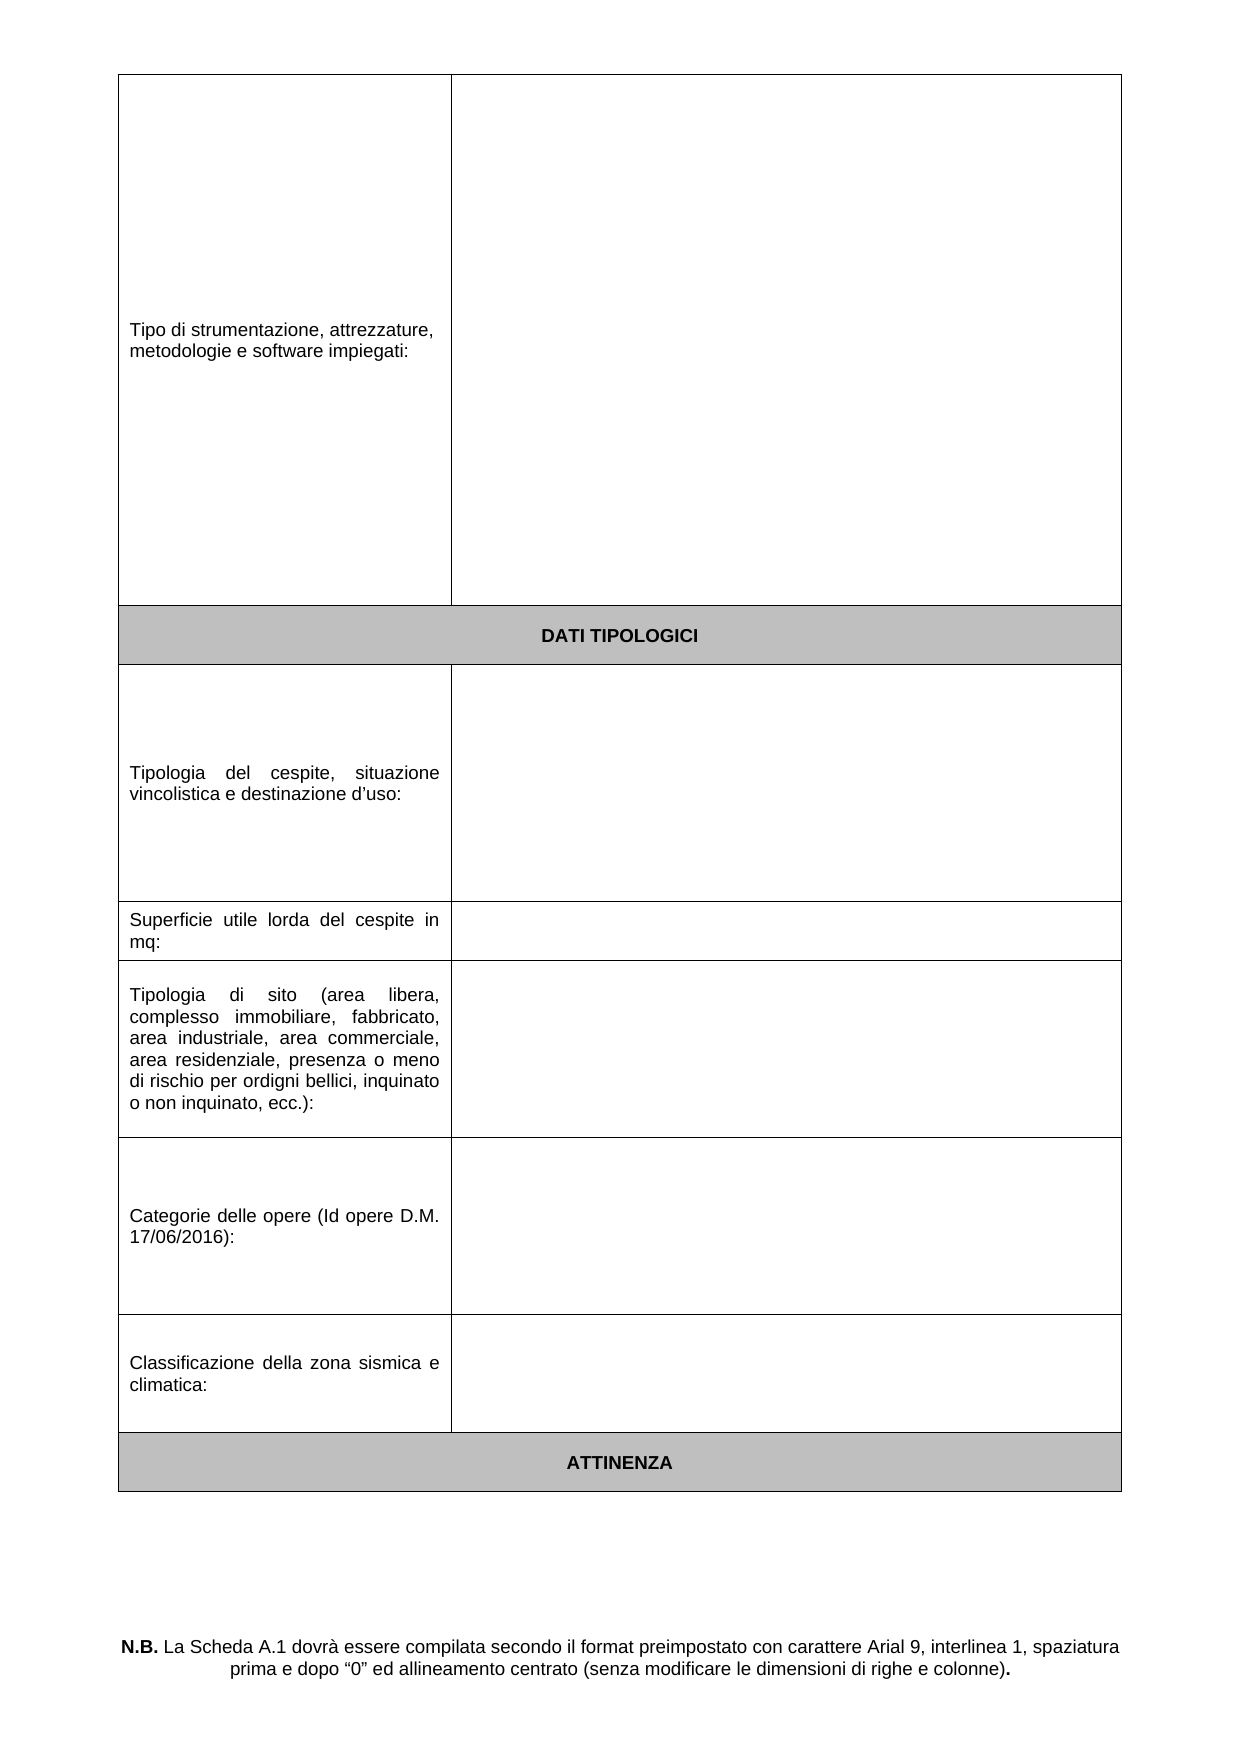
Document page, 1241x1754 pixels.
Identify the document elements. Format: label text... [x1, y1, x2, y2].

table_cell [452, 665, 1121, 901]
table_cell Superficie utile lorda del cespite in mq: [119, 902, 451, 960]
table_cell Categorie delle opere (Id opere D.M. 17/06/2016): [119, 1138, 451, 1314]
table_cell Tipologia di sito (area libera, complesso immobiliare, fabbricato, area industriale, area commerciale, area residenziale, presenza o meno di rischio per ordigni bellici, inquinato o non inquinato, ecc.): [119, 961, 451, 1137]
table_cell [452, 902, 1121, 960]
table_cell [452, 75, 1121, 605]
table_cell [452, 1315, 1121, 1432]
table_cell [452, 1138, 1121, 1314]
table_cell Classificazione della zona sismica e climatica: [119, 1315, 451, 1432]
table_cell Tipo di strumentazione, attrezzature, metodologie e software impiegati: [119, 75, 451, 605]
table_cell Tipologia del cespite, situazione vincolistica e destinazione d’uso: [119, 665, 451, 901]
table_cell DATI TIPOLOGICI [119, 606, 1121, 664]
table_cell ATTINENZA [119, 1433, 1121, 1491]
table_cell [452, 961, 1121, 1137]
